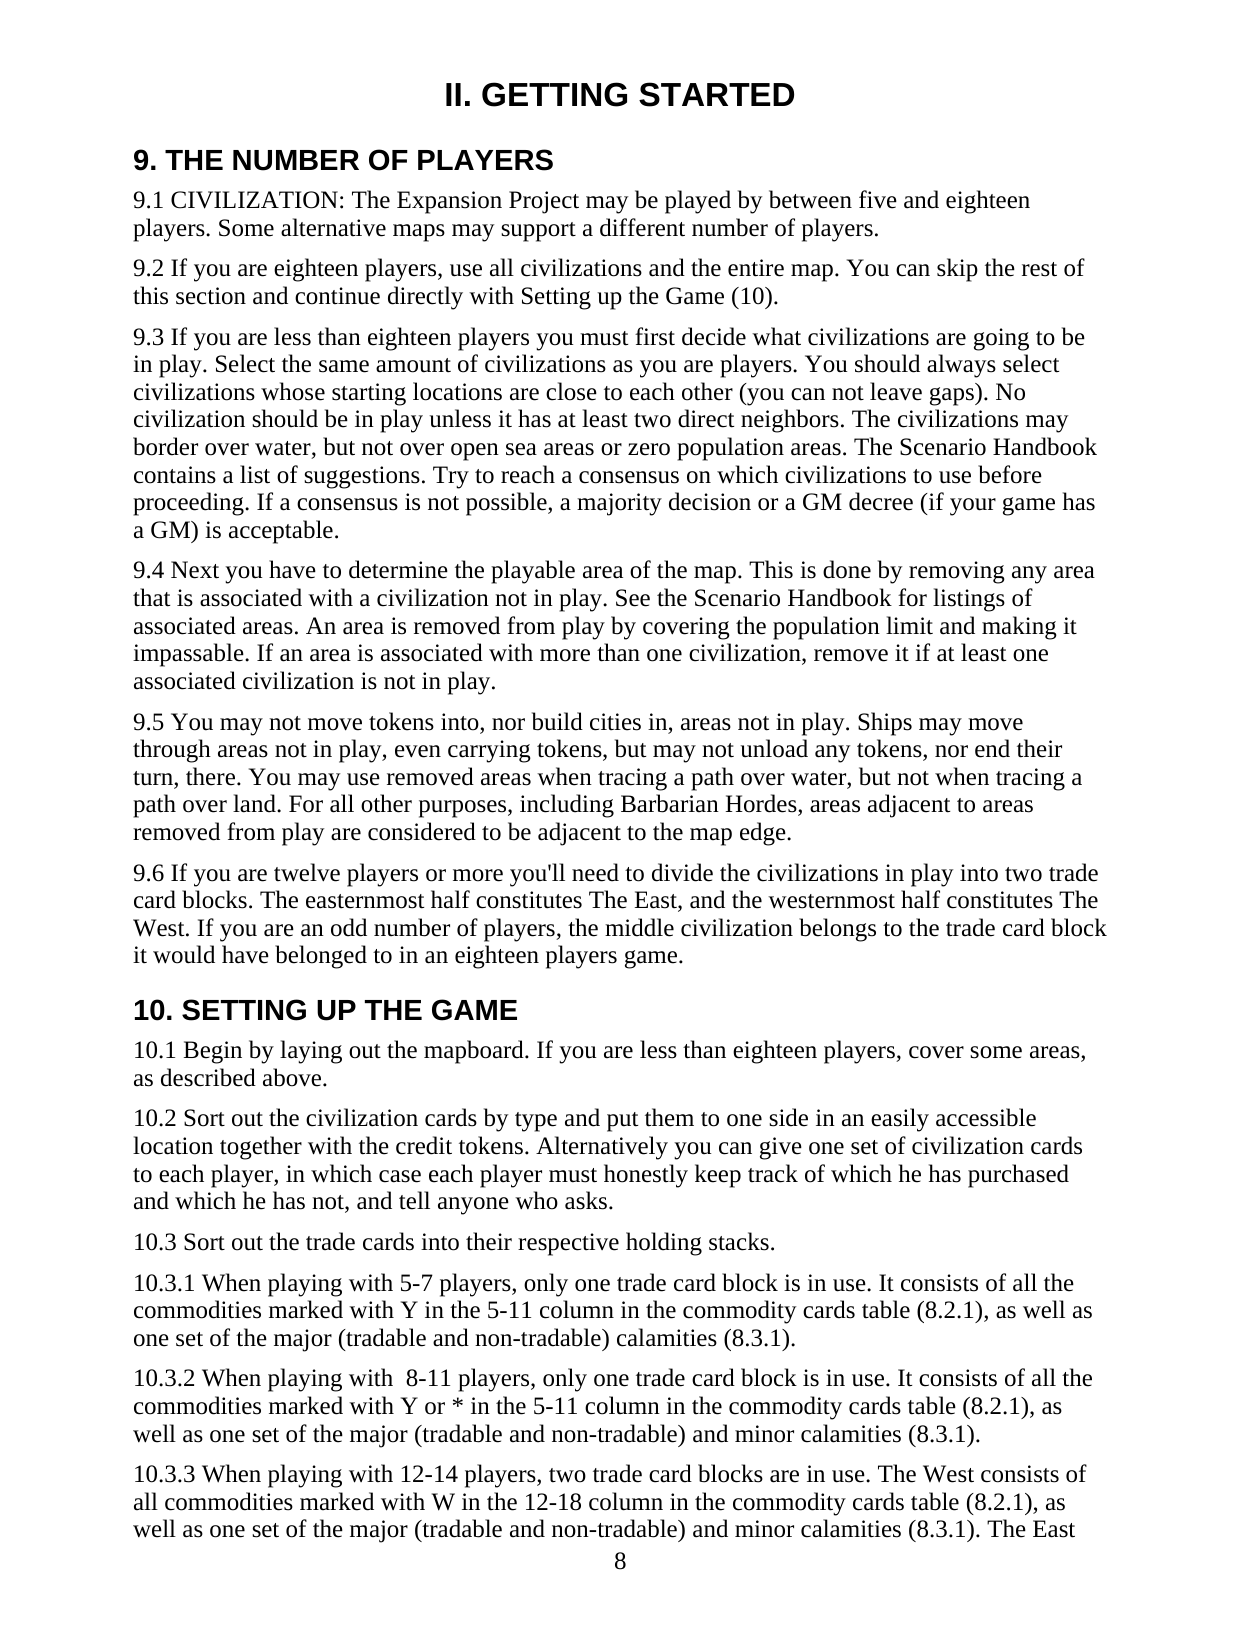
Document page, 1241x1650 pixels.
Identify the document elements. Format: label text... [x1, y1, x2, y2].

text 10.3 Sort out the trade cards into their respective holding stacks. [133, 1227, 1107, 1256]
subtitle II. Getting Started [133, 75, 1107, 113]
text 10.2 Sort out the civilization cards by type and put them to one side in an easily accessible location together with the credit tokens. Alternatively you can give one set of civilization cards to each player, in which case each player must honestly keep track of which he has purchased and which he has not, and tell anyone who asks. [133, 1103, 1107, 1215]
text 10.3.3 When playing with 12-14 players, two trade card blocks are in use. The West consists of all commodities marked with W in the 12-18 column in the commodity cards table (8.2.1), as well as one set of the major (tradable and non-tradable) and minor calamities (8.3.1). The East [133, 1459, 1107, 1543]
text 10.3.2 When playing with 8-11 players, only one trade card block is in use. It consists of all the commodities marked with Y or * in the 5-11 column in the commodity cards table (8.2.1), as well as one set of the major (tradable and non-tradable) and minor calamities (8.3.1). [133, 1363, 1107, 1447]
text 10.3.1 When playing with 5-7 players, only one trade card block is in use. It consists of all the commodities marked with Y in the 5-11 column in the commodity cards table (8.2.1), as well as one set of the major (tradable and non-tradable) calamities (8.3.1). [133, 1268, 1107, 1352]
text 10.1 Begin by laying out the mapboard. If you are less than eighteen players, cover some areas, as described above. [133, 1035, 1107, 1092]
text 9.3 If you are less than eighteen players you must first decide what civilizations are going to be in play. Select the same amount of civilizations as you are players. You should always select civilizations whose starting locations are close to each other (you can not leave gaps). No civilization should be in play unless it has at least two direct neighbors. The civilizations may border over water, but not over open sea areas or zero population areas. The Scenario Handbook contains a list of suggestions. Try to reach a consensus on which civilizations to use before proceeding. If a consensus is not possible, a majority decision or a GM decree (if your game has a GM) is acceptable. [133, 322, 1107, 544]
text 9.6 If you are twelve players or more you'll need to divide the civilizations in play into two trade card blocks. The easternmost half constitutes The East, and the westernmost half constitutes The West. If you are an odd number of players, the middle civilization belongs to the trade card block it would have belonged to in an eighteen players game. [133, 858, 1107, 969]
subtitle 9. The Number of Players [133, 143, 1107, 176]
text 9.5 You may not move tokens into, nor build cities in, areas not in play. Ships may move through areas not in play, even carrying tokens, but may not unload any tokens, nor end their turn, there. You may use removed areas when tracing a path over water, but not when tracing a path over land. For all other purposes, including Barbarian Hordes, areas adjacent to areas removed from play are considered to be adjacent to the map edge. [133, 707, 1107, 846]
text 9.2 If you are eighteen players, use all civilizations and the entire map. You can skip the rest of this section and continue directly with Setting up the Game (10). [133, 253, 1107, 310]
text 9.4 Next you have to determine the playable area of the map. This is done by removing any area that is associated with a civilization not in play. See the Scenario Handbook for listings of associated areas. An area is removed from play by covering the population limit and making it impassable. If an area is associated with more than one civilization, remove it if at least one associated civilization is not in play. [133, 556, 1107, 695]
text 9.1 CIVILIZATION: The Expansion Project may be played by between five and eighteen players. Some alternative maps may support a different number of players. [133, 185, 1107, 242]
subtitle 10. Setting up the Game [133, 993, 1107, 1026]
